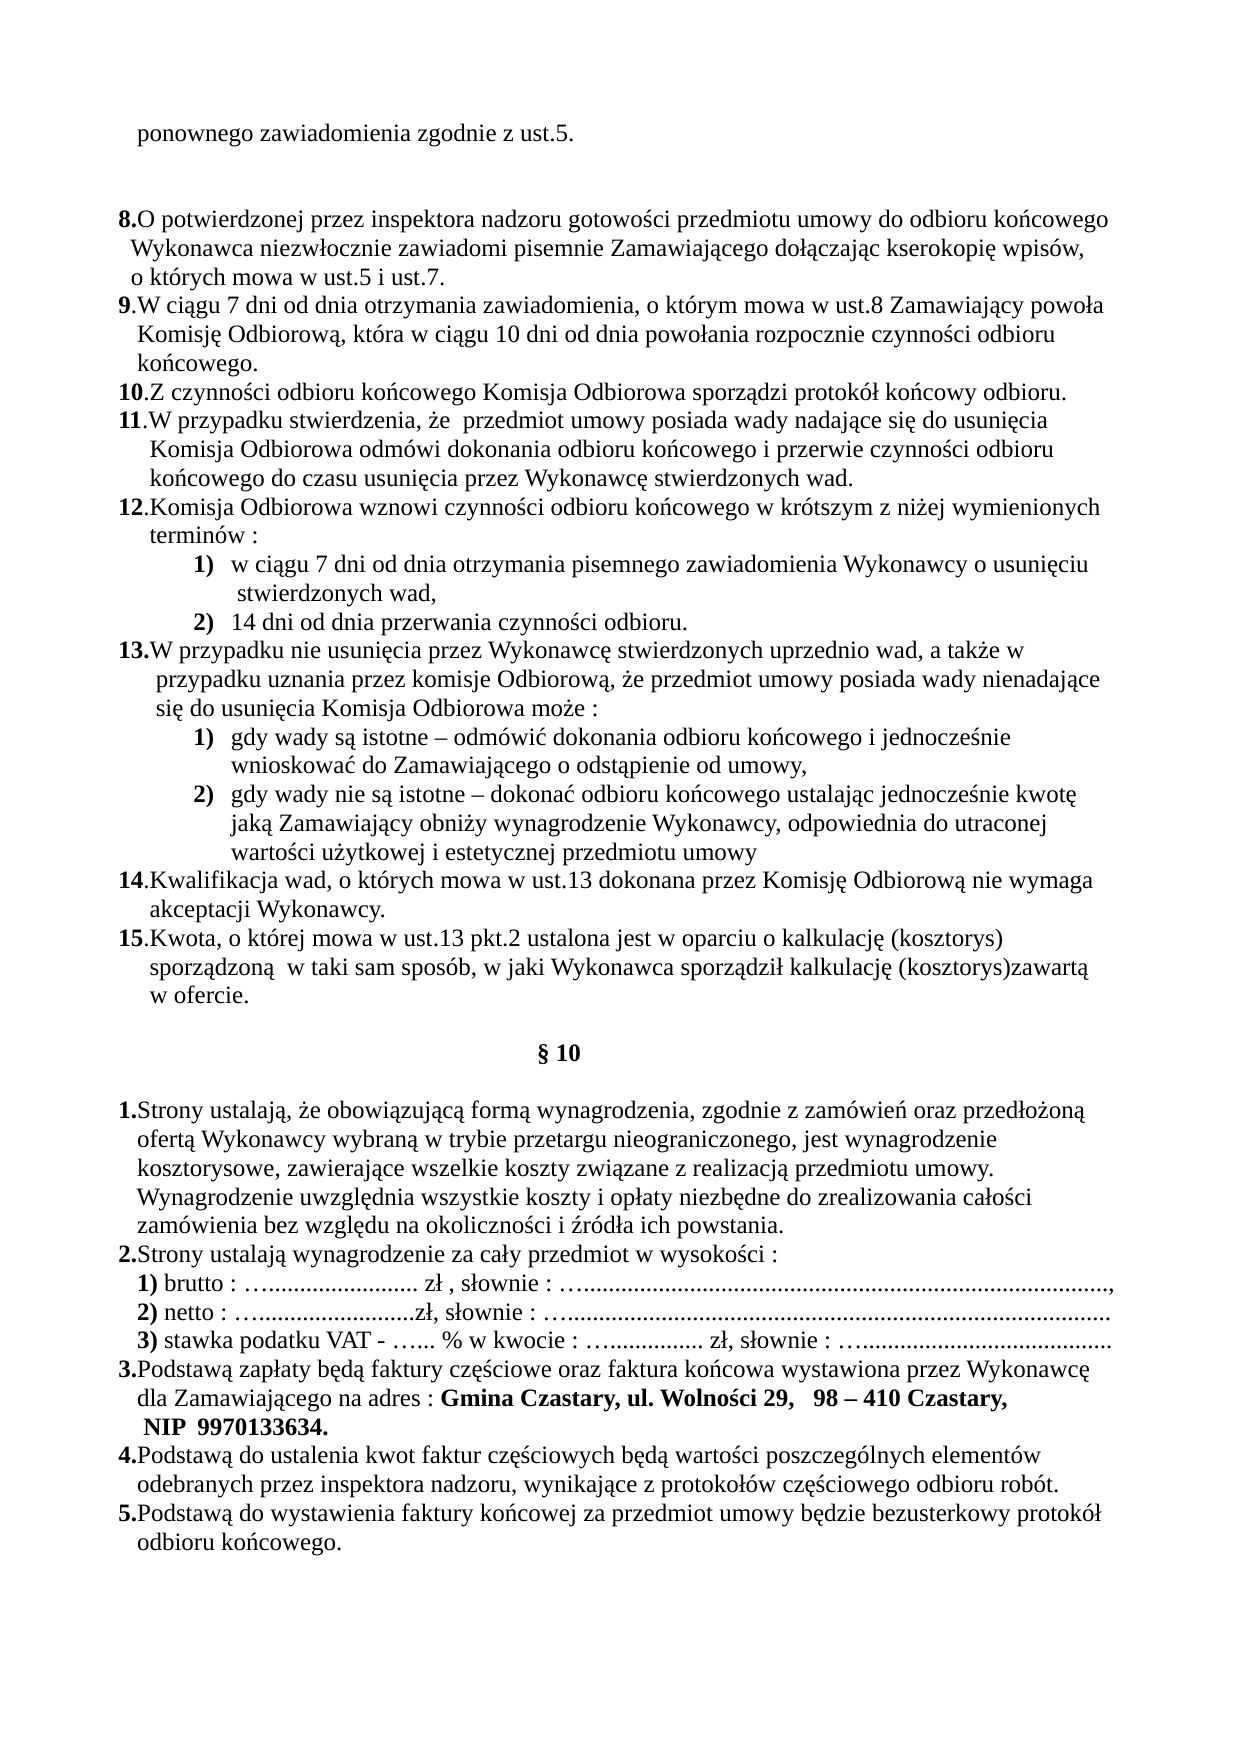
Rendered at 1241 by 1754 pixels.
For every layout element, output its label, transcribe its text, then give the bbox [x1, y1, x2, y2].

text 1) brutto : …........................ zł , słownie : …...................................................................................., [118, 1268, 1122, 1297]
list gdy wady nie są istotne – dokonać odbioru końcowego ustalając jednocześnie kwotę jaką Zamawiający obniży wynagrodzenie Wykonawcy, odpowiednia do utraconej wartości użytkowej i estetycznej przedmiotu umowy [193, 779, 1122, 866]
text końcowego do czasu usunięcia przez Wykonawcę stwierdzonych wad. [118, 463, 1122, 492]
list gdy wady są istotne – odmówić dokonania odbioru końcowego i jednocześnie wnioskować do Zamawiającego o odstąpienie od umowy, [193, 722, 1122, 779]
text odebranych przez inspektora nadzoru, wynikające z protokołów częściowego odbioru robót. [118, 1469, 1122, 1498]
text 12.Komisja Odbiorowa wznowi czynności odbioru końcowego w krótszym z niżej wymienionych [118, 492, 1122, 521]
text ofertą Wykonawcy wybraną w trybie przetargu nieograniczonego, jest wynagrodzenie [118, 1124, 1122, 1153]
text 3) stawka podatku VAT - …... % w kwocie : …............... zł, słownie : …........................................ [118, 1326, 1122, 1354]
text § 10 [118, 1038, 1122, 1067]
text 8.O potwierdzonej przez inspektora nadzoru gotowości przedmiotu umowy do odbioru końcowego [118, 204, 1122, 233]
text odbioru końcowego. [118, 1527, 1122, 1556]
list stwierdzonych wad, [193, 578, 1122, 607]
text się do usunięcia Komisja Odbiorowa może : [118, 693, 1122, 722]
text 1.Strony ustalają, że obowiązującą formą wynagrodzenia, zgodnie z zamówień oraz przedłożoną [118, 1096, 1122, 1124]
text akceptacji Wykonawcy. [118, 894, 1122, 923]
text końcowego. [118, 348, 1122, 377]
text Wykonawca niezwłocznie zawiadomi pisemnie Zamawiającego dołączając kserokopię wpisów, [118, 233, 1122, 262]
text zamówienia bez względu na okoliczności i źródła ich powstania. [118, 1211, 1122, 1239]
text Wynagrodzenie uwzględnia wszystkie koszty i opłaty niezbędne do zrealizowania całości [118, 1182, 1122, 1211]
text Komisja Odbiorowa odmówi dokonania odbioru końcowego i przerwie czynności odbioru [118, 434, 1122, 463]
text 2.Strony ustalają wynagrodzenie za cały przedmiot w wysokości : [118, 1239, 1122, 1268]
text o których mowa w ust.5 i ust.7. [118, 262, 1122, 291]
text 2) netto : ….........................zł, słownie : …....................................................................................... [118, 1297, 1122, 1326]
text 11.W przypadku stwierdzenia, że przedmiot umowy posiada wady nadające się do usunięcia [118, 406, 1122, 434]
text NIP 9970133634. [118, 1412, 1122, 1441]
text dla Zamawiającego na adres : Gmina Czastary, ul. Wolności 29, 98 – 410 Czastary, [118, 1383, 1122, 1412]
text 3.Podstawą zapłaty będą faktury częściowe oraz faktura końcowa wystawiona przez Wykonawcę [118, 1354, 1122, 1383]
text 4.Podstawą do ustalenia kwot faktur częściowych będą wartości poszczególnych elementów [118, 1441, 1122, 1469]
text w ofercie. [118, 981, 1122, 1009]
text 15.Kwota, o której mowa w ust.13 pkt.2 ustalona jest w oparciu o kalkulację (kosztorys) [118, 923, 1122, 952]
text 10.Z czynności odbioru końcowego Komisja Odbiorowa sporządzi protokół końcowy odbioru. [118, 377, 1122, 406]
text 14.Kwalifikacja wad, o których mowa w ust.13 dokonana przez Komisję Odbiorową nie wymaga [118, 866, 1122, 894]
text 13.W przypadku nie usunięcia przez Wykonawcę stwierdzonych uprzednio wad, a także w [118, 636, 1122, 664]
text terminów : [118, 521, 1122, 549]
text przypadku uznania przez komisje Odbiorową, że przedmiot umowy posiada wady nienadające [118, 664, 1122, 693]
list 14 dni od dnia przerwania czynności odbioru. [193, 607, 1122, 636]
list w ciągu 7 dni od dnia otrzymania pisemnego zawiadomienia Wykonawcy o usunięciu [193, 549, 1122, 578]
text Komisję Odbiorową, która w ciągu 10 dni od dnia powołania rozpocznie czynności odbioru [118, 319, 1122, 348]
text 5.Podstawą do wystawienia faktury końcowej za przedmiot umowy będzie bezusterkowy protokół [118, 1498, 1122, 1527]
text sporządzoną w taki sam sposób, w jaki Wykonawca sporządził kalkulację (kosztorys)zawartą [118, 952, 1122, 981]
text 9.W ciągu 7 dni od dnia otrzymania zawiadomienia, o którym mowa w ust.8 Zamawiający powoła [118, 291, 1122, 319]
text kosztorysowe, zawierające wszelkie koszty związane z realizacją przedmiotu umowy. [118, 1153, 1122, 1182]
text ponownego zawiadomienia zgodnie z ust.5. [118, 118, 1122, 147]
